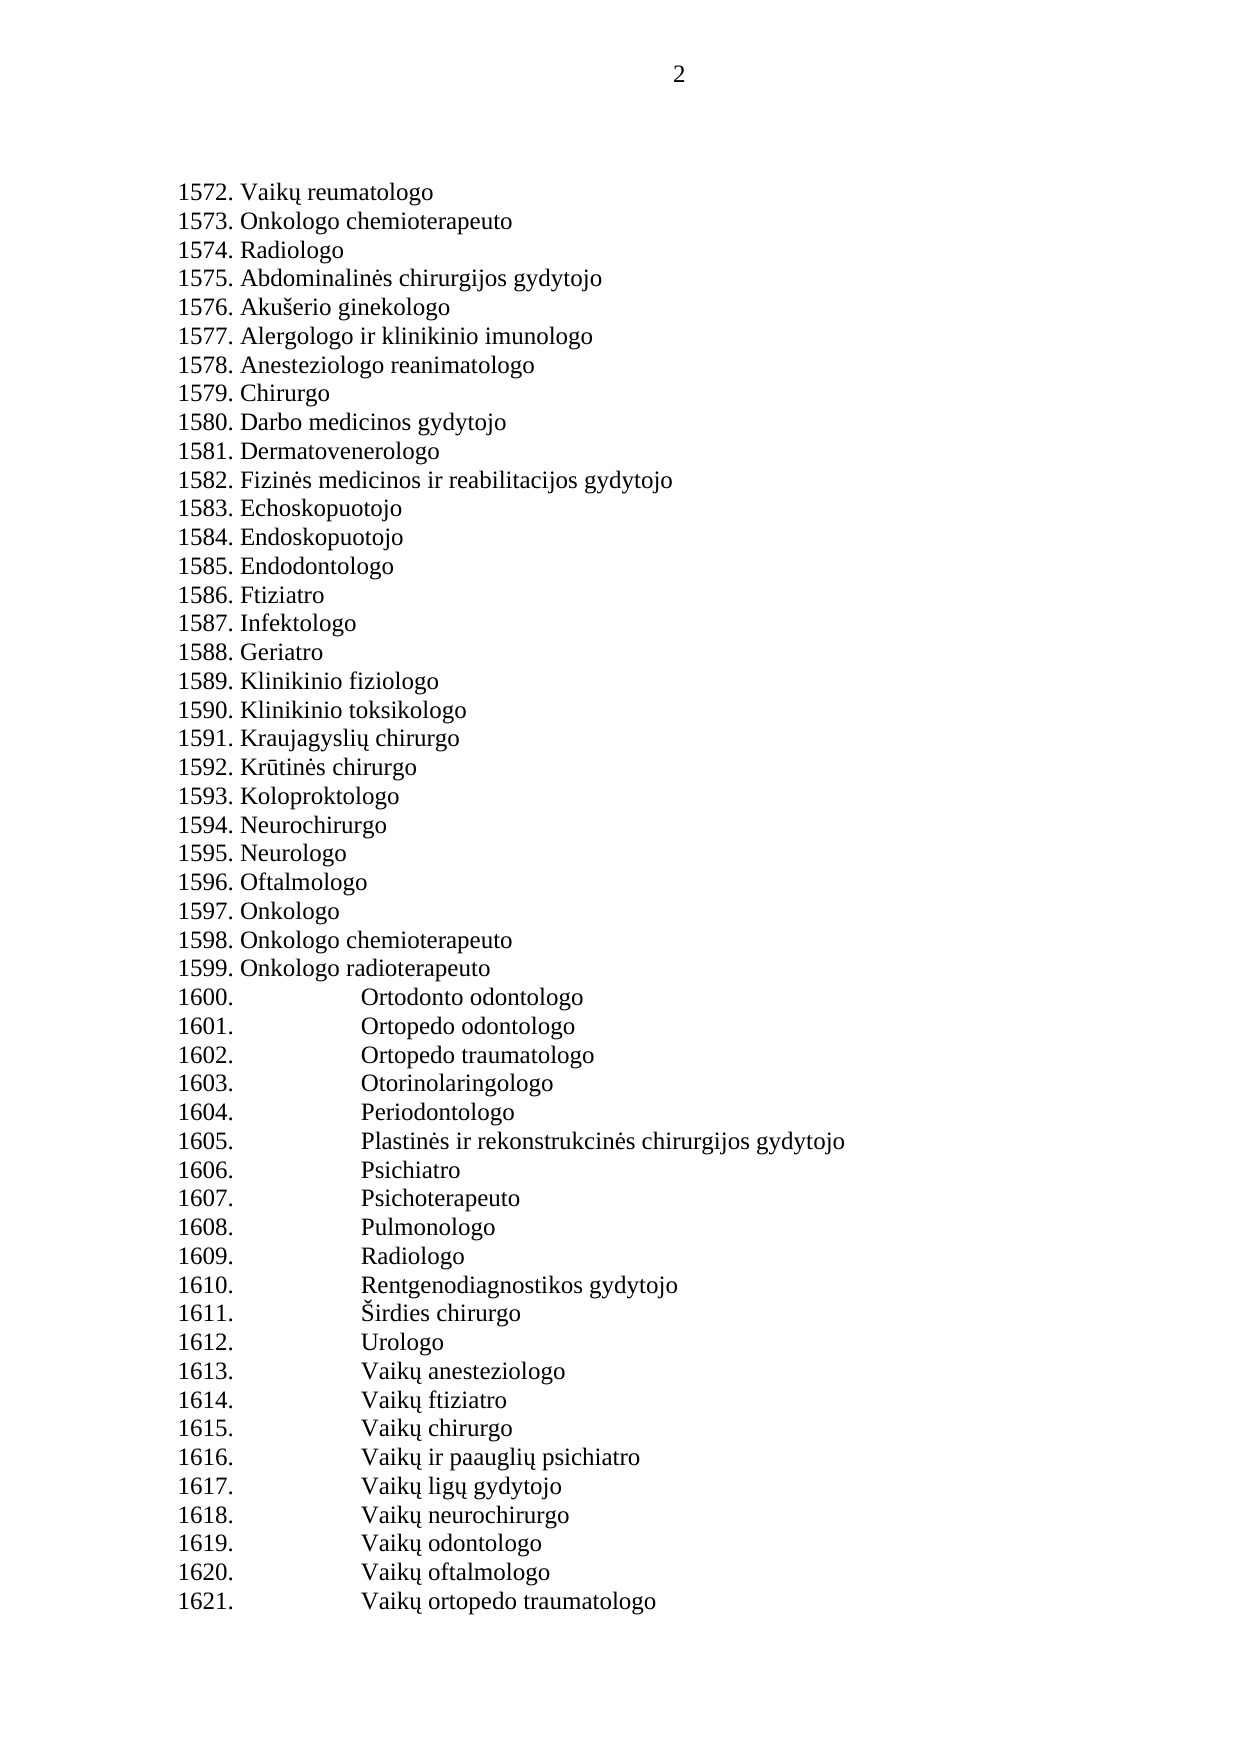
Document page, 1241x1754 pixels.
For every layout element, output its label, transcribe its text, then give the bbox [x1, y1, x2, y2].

text 1593. Koloproktologo [177, 781, 1181, 810]
text 1616. Vaikų ir paauglių psichiatro [177, 1442, 1181, 1471]
text 1587. Infektologo [177, 608, 1181, 637]
text 1578. Anesteziologo reanimatologo [177, 350, 1181, 378]
text 1582. Fizinės medicinos ir reabilitacijos gydytojo [177, 465, 1181, 493]
text 1599. Onkologo radioterapeuto [177, 953, 1181, 982]
text 1600. Ortodonto odontologo [177, 982, 1181, 1011]
text 1576. Akušerio ginekologo [177, 292, 1181, 321]
text 1601. Ortopedo odontologo [177, 1011, 1181, 1040]
text 1612. Urologo [177, 1327, 1181, 1356]
text 1597. Onkologo [177, 896, 1181, 925]
text 1583. Echoskopuotojo [177, 493, 1181, 522]
text 1573. Onkologo chemioterapeuto [177, 206, 1181, 235]
text 1589. Klinikinio fiziologo [177, 666, 1181, 695]
text 1575. Abdominalinės chirurgijos gydytojo [177, 263, 1181, 292]
text 1590. Klinikinio toksikologo [177, 695, 1181, 723]
text 1598. Onkologo chemioterapeuto [177, 925, 1181, 953]
text 1602. Ortopedo traumatologo [177, 1040, 1181, 1068]
text 1608. Pulmonologo [177, 1212, 1181, 1241]
text 1615. Vaikų chirurgo [177, 1413, 1181, 1442]
text 1572. Vaikų reumatologo [177, 177, 1181, 206]
text 1579. Chirurgo [177, 378, 1181, 407]
text 1592. Krūtinės chirurgo [177, 752, 1181, 781]
text 1613. Vaikų anesteziologo [177, 1356, 1181, 1385]
text 1603. Otorinolaringologo [177, 1068, 1181, 1097]
text 1618. Vaikų neurochirurgo [177, 1500, 1181, 1528]
text 1588. Geriatro [177, 637, 1181, 666]
text 1619. Vaikų odontologo [177, 1528, 1181, 1557]
text 1595. Neurologo [177, 838, 1181, 867]
text 1591. Kraujagyslių chirurgo [177, 723, 1181, 752]
text 1594. Neurochirurgo [177, 810, 1181, 838]
text 1620. Vaikų oftalmologo [177, 1557, 1181, 1586]
text 1581. Dermatovenerologo [177, 436, 1181, 465]
text 1606. Psichiatro [177, 1155, 1181, 1183]
text 1605. Plastinės ir rekonstrukcinės chirurgijos gydytojo [177, 1126, 1181, 1155]
text 1585. Endodontologo [177, 551, 1181, 580]
text 1596. Oftalmologo [177, 867, 1181, 896]
text 1586. Ftiziatro [177, 580, 1181, 608]
text 1577. Alergologo ir klinikinio imunologo [177, 321, 1181, 350]
text 1607. Psichoterapeuto [177, 1183, 1181, 1212]
text 1611. Širdies chirurgo [177, 1298, 1181, 1327]
text 1614. Vaikų ftiziatro [177, 1385, 1181, 1413]
text 1617. Vaikų ligų gydytojo [177, 1471, 1181, 1500]
text 1574. Radiologo [177, 235, 1181, 263]
text 1584. Endoskopuotojo [177, 522, 1181, 551]
text 1609. Radiologo [177, 1241, 1181, 1270]
text 1610. Rentgenodiagnostikos gydytojo [177, 1270, 1181, 1298]
text 1580. Darbo medicinos gydytojo [177, 407, 1181, 436]
text 1604. Periodontologo [177, 1097, 1181, 1126]
text 1621. Vaikų ortopedo traumatologo [177, 1586, 1181, 1615]
